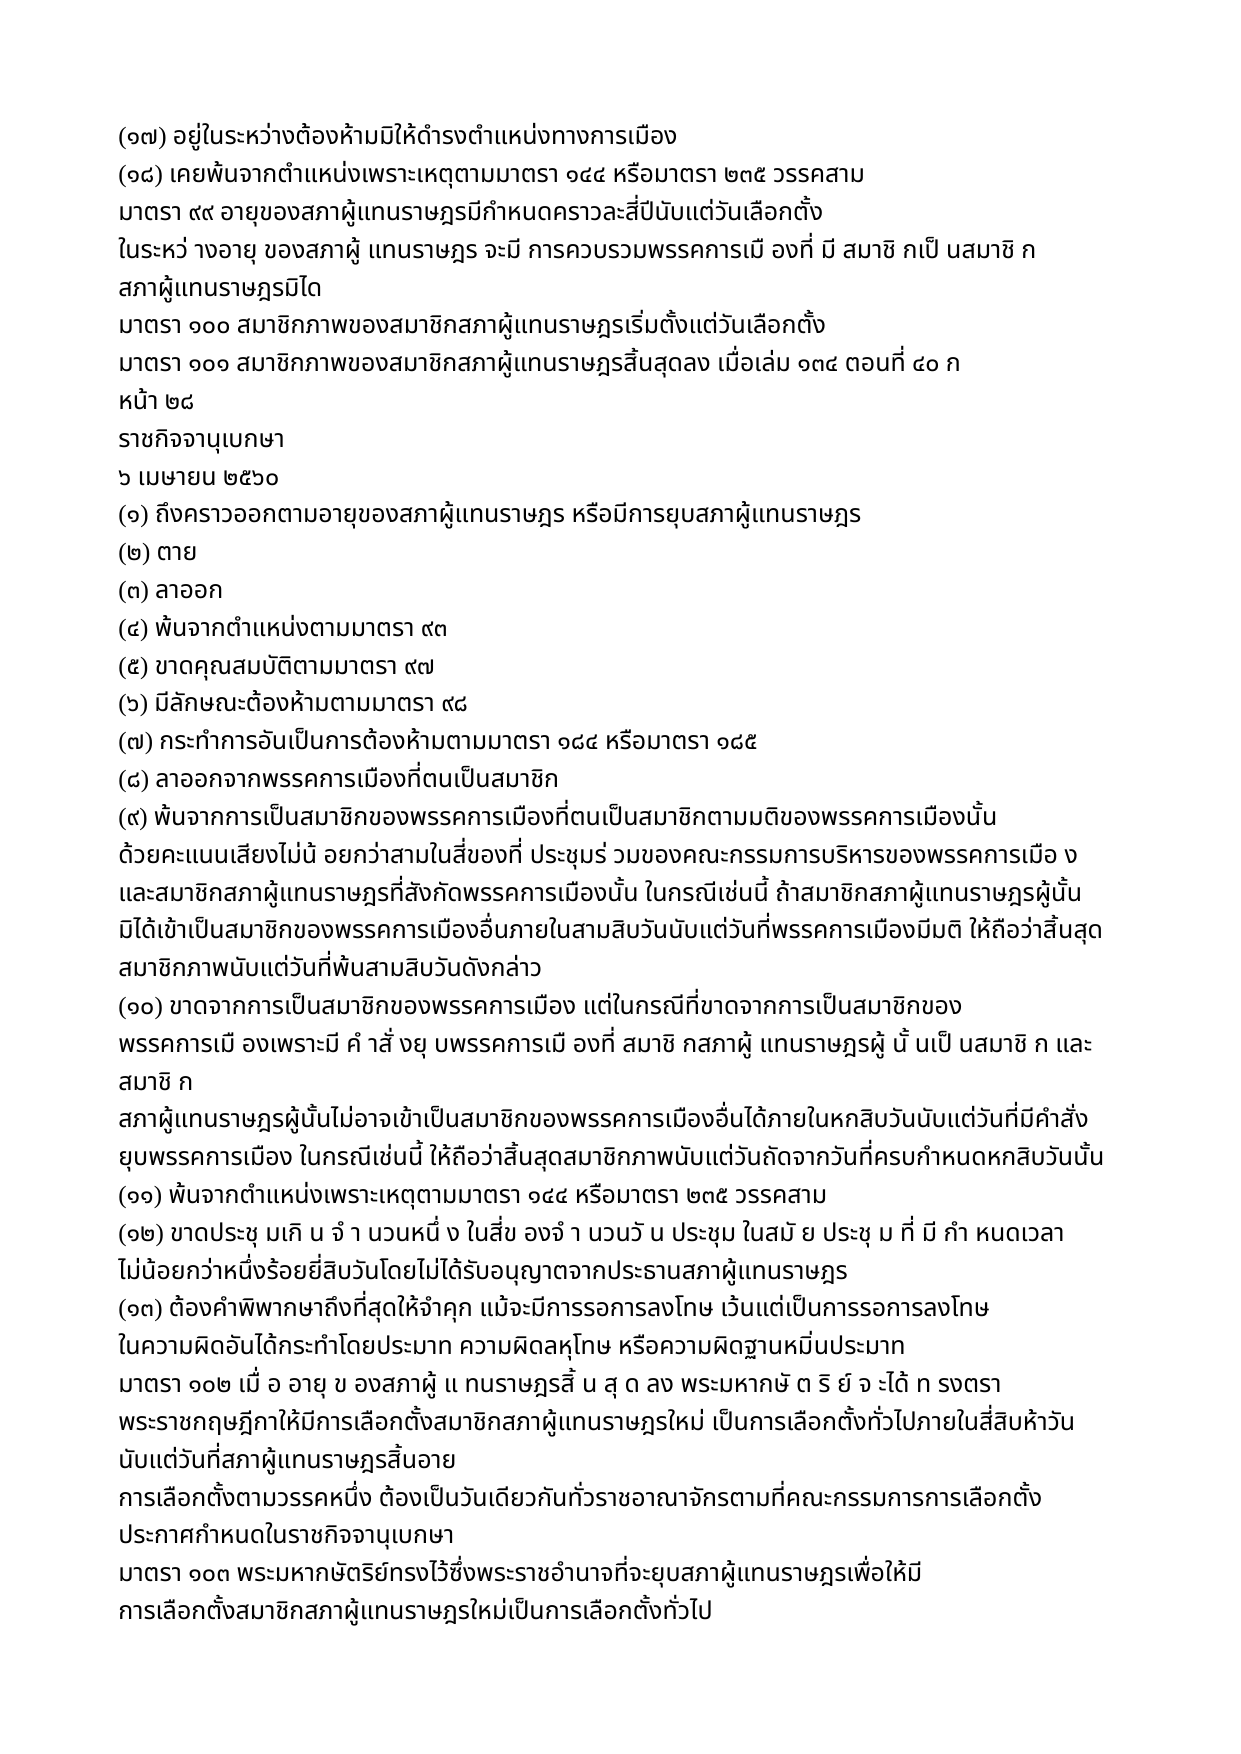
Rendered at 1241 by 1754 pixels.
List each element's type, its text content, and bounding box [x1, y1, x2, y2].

text การเลือกตั้งสมาชิกสภาผู้แทนราษฎรใหม่เป็นการเลือกตั้งทั่วไป [118, 1593, 1122, 1631]
text มาตรา ๑๐๑ สมาชิกภาพของสมาชิกสภาผู้แทนราษฎรสิ้นสุดลง เมื่อเล่ม ๑๓๔ ตอนที่ ๔๐ ก [118, 345, 1122, 383]
text ด้วยคะแนนเสียงไม่น้ อยกว่าสามในสี่ของที่ ประชุมร่ วมของคณะกรรมการบริหารของพรรคการเมือ ง [118, 837, 1122, 874]
text พระราชกฤษฎีกาให้มีการเลือกตั้งสมาชิกสภาผู้แทนราษฎรใหม่ เป็นการเลือกตั้งทั่วไปภายในสี่สิบห้าวัน [118, 1404, 1122, 1442]
text มาตรา ๑๐๒ เมื่ อ อายุ ข องสภาผู้ แ ทนราษฎรสิ้ น สุ ด ลง พระมหากษั ต ริ ย์ จ ะได้ ท รงตรา [118, 1366, 1122, 1404]
text และสมาชิกสภาผู้แทนราษฎรที่สังกัดพรรคการเมืองนั้น ในกรณีเช่นนี้ ถ้าสมาชิกสภาผู้แทนราษฎรผู้นั้น [118, 874, 1122, 912]
text สภาผู้แทนราษฎรผู้นั้นไม่อาจเข้าเป็นสมาชิกของพรรคการเมืองอื่นได้ภายในหกสิบวันนับแต่วันที่มีคําสั่ง [118, 1101, 1122, 1139]
text ประกาศกําหนดในราชกิจจานุเบกษา [118, 1517, 1122, 1555]
text (๑๑) พ้นจากตําแหน่งเพราะเหตุตามมาตรา ๑๔๔ หรือมาตรา ๒๓๕ วรรคสาม [118, 1177, 1122, 1215]
text (๑๒) ขาดประชุ มเกิ น จํ า นวนหนึ่ ง ในสี่ข องจํ า นวนวั น ประชุม ในสมั ย ประชุ ม ที่ มี กํา หนดเวลา [118, 1215, 1122, 1252]
text มิได้เข้าเป็นสมาชิกของพรรคการเมืองอื่นภายในสามสิบวันนับแต่วันที่พรรคการเมืองมีมติ ให้ถือว่าสิ้นสุด [118, 912, 1122, 950]
text ไม่น้อยกว่าหนึ่งร้อยยี่สิบวันโดยไม่ได้รับอนุญาตจากประธานสภาผู้แทนราษฎร [118, 1252, 1122, 1290]
text (๑) ถึงคราวออกตามอายุของสภาผู้แทนราษฎร หรือมีการยุบสภาผู้แทนราษฎร [118, 496, 1122, 534]
text (๖) มีลักษณะต้องห้ามตามมาตรา ๙๘ [118, 685, 1122, 723]
text (๒) ตาย [118, 534, 1122, 572]
text (๗) กระทําการอันเป็นการต้องห้ามตามมาตรา ๑๘๔ หรือมาตรา ๑๘๕ [118, 723, 1122, 761]
text ราชกิจจานุเบกษา [118, 421, 1122, 458]
text การเลือกตั้งตามวรรคหนึ่ง ต้องเป็นวันเดียวกันทั่วราชอาณาจักรตามที่คณะกรรมการการเลือกตั้ง [118, 1479, 1122, 1517]
text (๙) พ้นจากการเป็นสมาชิกของพรรคการเมืองที่ตนเป็นสมาชิกตามมติของพรรคการเมืองนั้น [118, 799, 1122, 837]
text (๔) พ้นจากตําแหน่งตามมาตรา ๙๓ [118, 610, 1122, 647]
text สมาชิกภาพนับแต่วันที่พ้นสามสิบวันดังกล่าว [118, 950, 1122, 988]
text มาตรา ๑๐๓ พระมหากษัตริย์ทรงไว้ซึ่งพระราชอํานาจที่จะยุบสภาผู้แทนราษฎรเพื่อให้มี [118, 1555, 1122, 1593]
text (๘) ลาออกจากพรรคการเมืองที่ตนเป็นสมาชิก [118, 761, 1122, 799]
text มาตรา ๙๙ อายุของสภาผู้แทนราษฎรมีกําหนดคราวละสี่ปีนับแต่วันเลือกตั้ง [118, 194, 1122, 232]
text (๕) ขาดคุณสมบัติตามมาตรา ๙๗ [118, 647, 1122, 685]
text (๓) ลาออก [118, 572, 1122, 610]
text ยุบพรรคการเมือง ในกรณีเช่นนี้ ให้ถือว่าสิ้นสุดสมาชิกภาพนับแต่วันถัดจากวันที่ครบกําหนดหกสิบวันนั้น [118, 1139, 1122, 1177]
text พรรคการเมื องเพราะมี คํ าสั่ งยุ บพรรคการเมื องที่ สมาชิ กสภาผู้ แทนราษฎรผู้ นั้ นเป็ นสมาชิ ก และสมาชิ ก [118, 1026, 1122, 1101]
text หน้า ๒๘ [118, 383, 1122, 421]
text (๑๐) ขาดจากการเป็นสมาชิกของพรรคการเมือง แต่ในกรณีที่ขาดจากการเป็นสมาชิกของ [118, 988, 1122, 1026]
text (๑๘) เคยพ้นจากตําแหน่งเพราะเหตุตามมาตรา ๑๔๔ หรือมาตรา ๒๓๕ วรรคสาม [118, 156, 1122, 194]
text (๑๗) อยู่ในระหว่างต้องห้ามมิให้ดํารงตําแหน่งทางการเมือง [118, 118, 1122, 156]
text ในระหว่ างอายุ ของสภาผู้ แทนราษฎร จะมี การควบรวมพรรคการเมื องที่ มี สมาชิ กเป็ นสมาชิ ก [118, 232, 1122, 269]
text (๑๓) ต้องคําพิพากษาถึงที่สุดให้จําคุก แม้จะมีการรอการลงโทษ เว้นแต่เป็นการรอการลงโทษ [118, 1290, 1122, 1328]
text มาตรา ๑๐๐ สมาชิกภาพของสมาชิกสภาผู้แทนราษฎรเริ่มตั้งแต่วันเลือกตั้ง [118, 307, 1122, 345]
text สภาผู้แทนราษฎรมิได [118, 269, 1122, 307]
text ในความผิดอันได้กระทําโดยประมาท ความผิดลหุโทษ หรือความผิดฐานหมิ่นประมาท [118, 1328, 1122, 1366]
text นับแต่วันที่สภาผู้แทนราษฎรสิ้นอาย [118, 1442, 1122, 1479]
text ๖ เมษายน ๒๕๖๐ [118, 458, 1122, 496]
